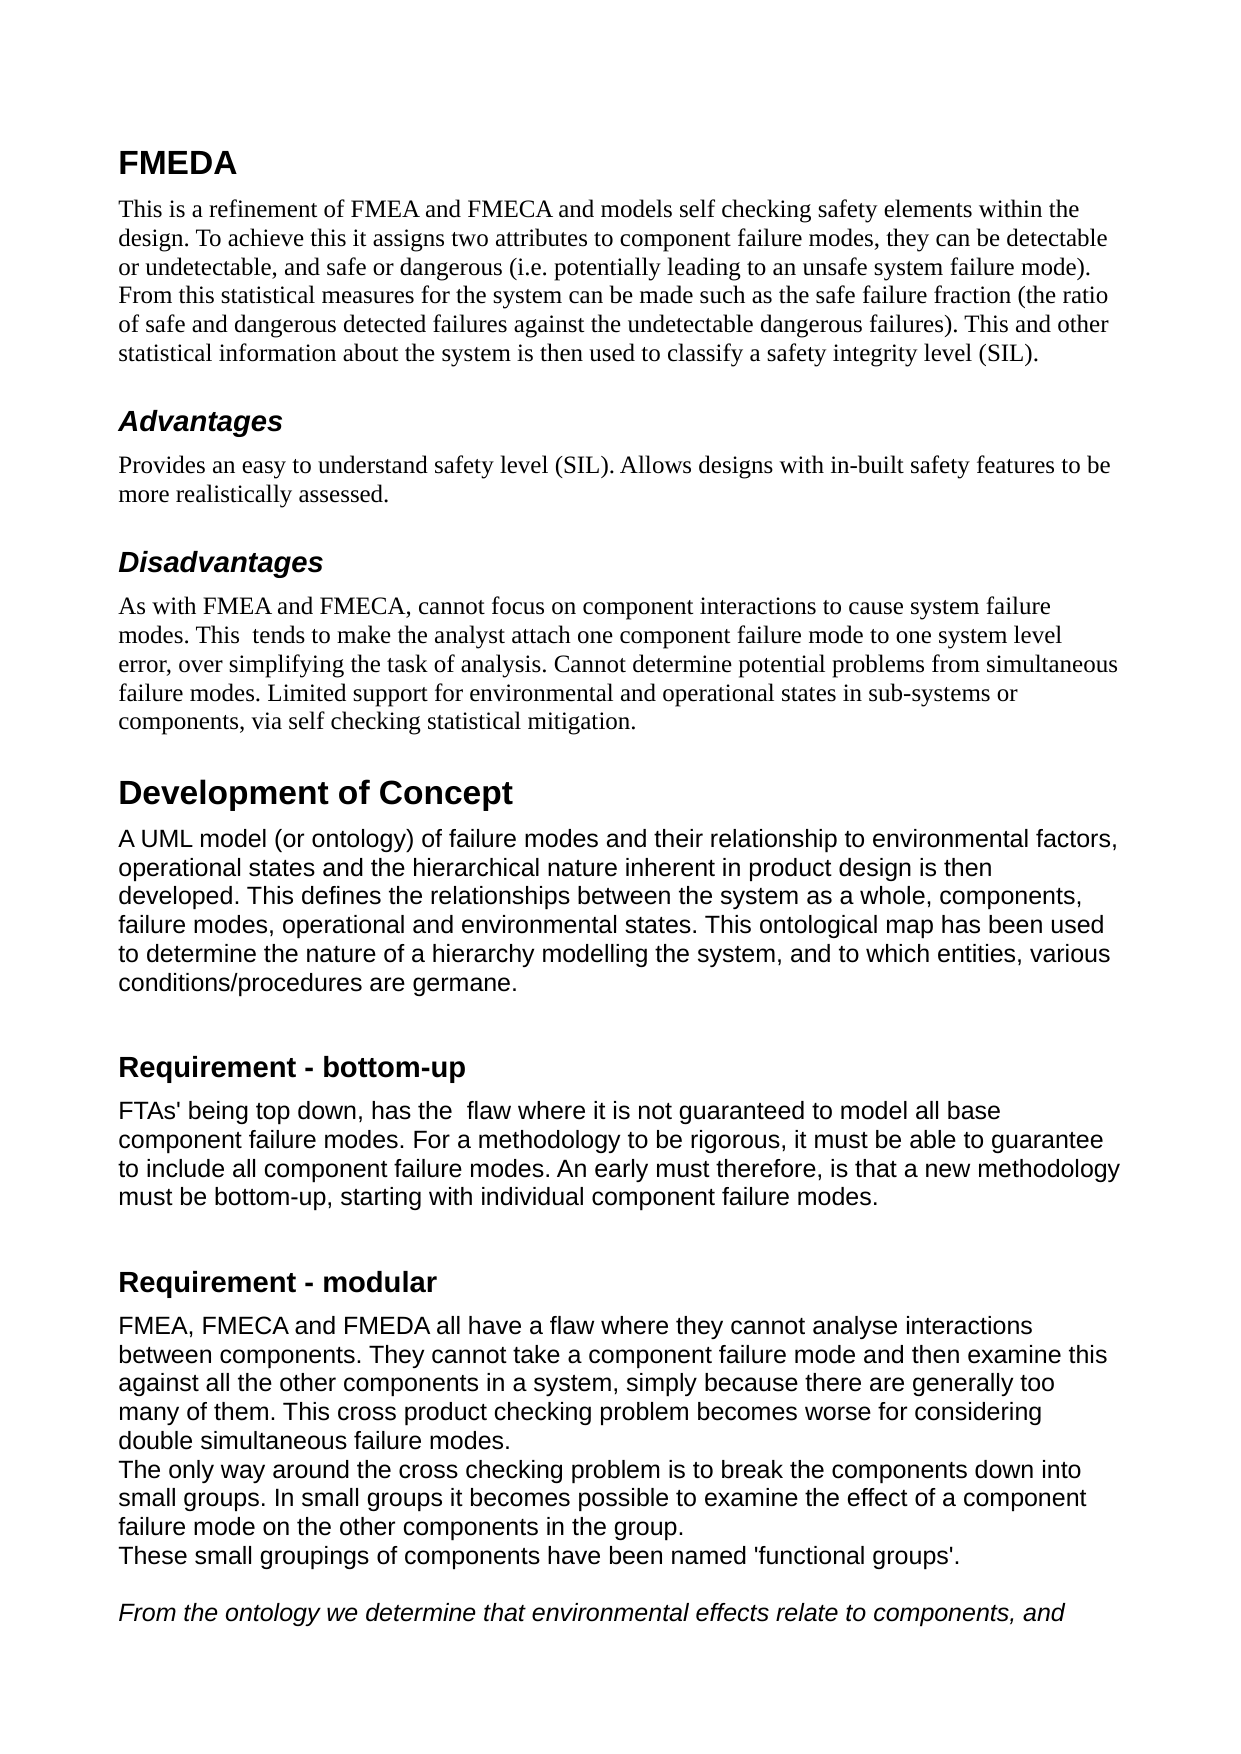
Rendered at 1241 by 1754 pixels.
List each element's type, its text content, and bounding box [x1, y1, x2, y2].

text FTAs' being top down, has the flaw where it is not guaranteed to model all base component failure modes. For a methodology to be rigorous, it must be able to guarantee to include all component failure modes. An early must therefore, is that a new methodology must be bottom-up, starting with individual component failure modes. [118, 1096, 1122, 1211]
subtitle FMEDA [118, 143, 1122, 182]
text This is a refinement of FMEA and FMECA and models self checking safety elements within the design. To achieve this it assigns two attributes to component failure modes, they can be detectable or undetectable, and safe or dangerous (i.e. potentially leading to an unsafe system failure mode). From this statistical measures for the system can be made such as the safe failure fraction (the ratio of safe and dangerous detected failures against the undetectable dangerous failures). This and other statistical information about the system is then used to classify a safety integrity level (SIL). [118, 194, 1122, 367]
subtitle Requirement - modular [118, 1265, 1122, 1298]
text A UML model (or ontology) of failure modes and their relationship to environmental factors, operational states and the hierarchical nature inherent in product design is then developed. This defines the relationships between the system as a whole, components, failure modes, operational and environmental states. This ontological map has been used to determine the nature of a hierarchy modelling the system, and to which entities, various conditions/procedures are germane. [118, 824, 1122, 996]
subtitle Development of Concept [118, 773, 1122, 811]
text The only way around the cross checking problem is to break the components down into small groups. In small groups it becomes possible to examine the effect of a component failure mode on the other components in the group. [118, 1454, 1122, 1541]
text FMEA, FMECA and FMEDA all have a flaw where they cannot analyse interactions between components. They cannot take a component failure mode and then examine this against all the other components in a system, simply because there are generally too many of them. This cross product checking problem becomes worse for considering double simultaneous failure modes. [118, 1311, 1122, 1454]
subtitle Advantages [118, 404, 1122, 438]
text From the ontology we determine that environmental effects relate to components, and [118, 1598, 1122, 1627]
text Provides an easy to understand safety level (SIL). Allows designs with in-built safety features to be more realistically assessed. [118, 450, 1122, 508]
text As with FMEA and FMECA, cannot focus on component interactions to cause system failure modes. This tends to make the analyst attach one component failure mode to one system level error, over simplifying the task of analysis. Cannot determine potential problems from simultaneous failure modes. Limited support for environmental and operational states in sub-systems or components, via self checking statistical mitigation. [118, 591, 1122, 735]
subtitle Disadvantages [118, 545, 1122, 579]
text These small groupings of components have been named 'functional groups'. [118, 1541, 1122, 1569]
subtitle Requirement - bottom-up [118, 1050, 1122, 1083]
